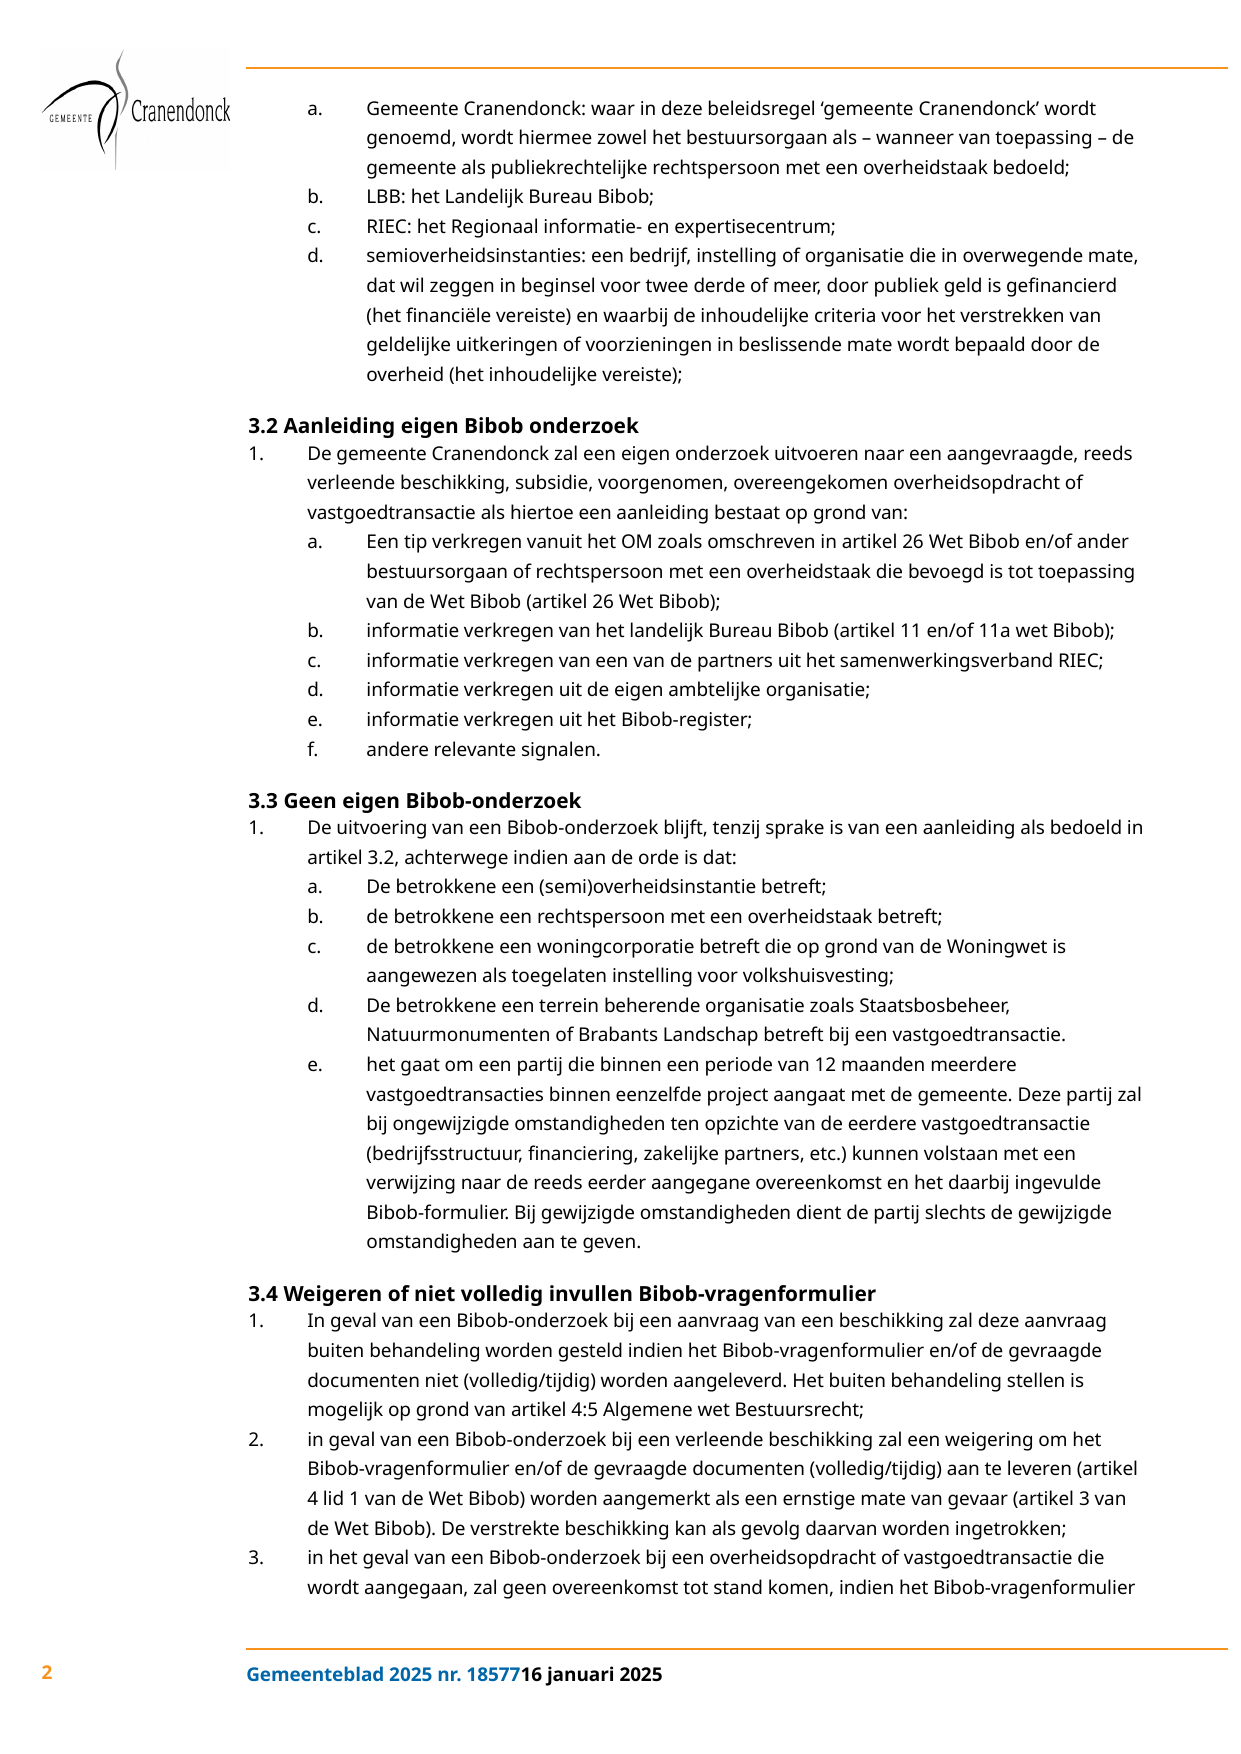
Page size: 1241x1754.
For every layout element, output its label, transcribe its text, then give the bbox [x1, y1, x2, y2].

list De betrokkene een terrein beherende organisatie zoals Staatsbosbeheer, Natuurmonumenten of Brabants Landschap betreft bij een vastgoedtransactie. [307, 992, 1152, 1047]
list De betrokkene een (semi)overheidsinstantie betreft; [307, 874, 1152, 899]
list informatie verkregen van een van de partners uit het samenwerkingsverband RIEC; [307, 647, 1152, 673]
list de betrokkene een woningcorporatie betreft die op grond van de Woningwet is aangewezen als toegelaten instelling voor volkshuisvesting; [307, 933, 1152, 988]
list in het geval van een Bibob-onderzoek bij een overheidsopdracht of vastgoedtransactie die wordt aangegaan, zal geen overeenkomst tot stand komen, indien het Bibob-vragenformulier [248, 1544, 1152, 1599]
list informatie verkregen uit de eigen ambtelijke organisatie; [307, 677, 1152, 702]
text 3.3 Geen eigen Bibob-onderzoek [248, 786, 1152, 814]
list LBB: het Landelijk Bureau Bibob; [307, 183, 1152, 209]
text 3.4 Weigeren of niet volledig invullen Bibob-vragenformulier [248, 1279, 1152, 1308]
list De uitvoering van een Bibob-onderzoek blijft, tenzij sprake is van een aanleiding als bedoeld in artikel 3.2, achterwege indien aan de orde is dat: [248, 814, 1152, 870]
list het gaat om een partij die binnen een periode van 12 maanden meerdere vastgoedtransacties binnen eenzelfde project aangaat met de gemeente. Deze partij zal bij ongewijzigde omstandigheden ten opzichte van de eerdere vastgoedtransactie (bedrijfsstructuur, financiering, zakelijke partners, etc.) kunnen volstaan met een verwijzing naar de reeds eerder aangegane overeenkomst en het daarbij ingevulde Bibob-formulier. Bij gewijzigde omstandigheden dient de partij slechts de gewijzigde omstandigheden aan te geven. [307, 1051, 1152, 1254]
list semioverheidsinstanties: een bedrijf, instelling of organisatie die in overwegende mate, dat wil zeggen in beginsel voor twee derde of meer, door publiek geld is gefinancierd (het financiële vereiste) en waarbij de inhoudelijke criteria voor het verstrekken van geldelijke uitkeringen of voorzieningen in beslissende mate wordt bepaald door de overheid (het inhoudelijke vereiste); [307, 243, 1152, 387]
picture [41, 47, 231, 172]
list informatie verkregen van het landelijk Bureau Bibob (artikel 11 en/of 11a wet Bibob); [307, 617, 1152, 643]
list andere relevante signalen. [307, 736, 1152, 761]
text 3.2 Aanleiding eigen Bibob onderzoek [248, 411, 1152, 440]
list Een tip verkregen vanuit het OM zoals omschreven in artikel 26 Wet Bibob en/of ander bestuursorgaan of rechtspersoon met een overheidstaak die bevoegd is tot toepassing van de Wet Bibob (artikel 26 Wet Bibob); [307, 529, 1152, 613]
list in geval van een Bibob-onderzoek bij een verleende beschikking zal een weigering om het Bibob-vragenformulier en/of de gevraagde documenten (volledig/tijdig) aan te leveren (artikel 4 lid 1 van de Wet Bibob) worden aangemerkt als een ernstige mate van gevaar (artikel 3 van de Wet Bibob). De verstrekte beschikking kan als gevolg daarvan worden ingetrokken; [248, 1426, 1152, 1540]
list de betrokkene een rechtspersoon met een overheidstaak betreft; [307, 903, 1152, 929]
list In geval van een Bibob-onderzoek bij een aanvraag van een beschikking zal deze aanvraag buiten behandeling worden gesteld indien het Bibob-vragenformulier en/of de gevraagde documenten niet (volledig/tijdig) worden aangeleverd. Het buiten behandeling stellen is mogelijk op grond van artikel 4:5 Algemene wet Bestuursrecht; [248, 1308, 1152, 1422]
list informatie verkregen uit het Bibob-register; [307, 706, 1152, 732]
list Gemeente Cranendonck: waar in deze beleidsregel ‘gemeente Cranendonck’ wordt genoemd, wordt hiermee zowel het bestuursorgaan als – wanneer van toepassing – de gemeente als publiekrechtelijke rechtspersoon met een overheidstaak bedoeld; [307, 95, 1152, 180]
list RIEC: het Regionaal informatie- en expertisecentrum; [307, 213, 1152, 239]
list De gemeente Cranendonck zal een eigen onderzoek uitvoeren naar een aangevraagde, reeds verleende beschikking, subsidie, voorgenomen, overeengekomen overheidsopdracht of vastgoedtransactie als hiertoe een aanleiding bestaat op grond van: [248, 440, 1152, 525]
